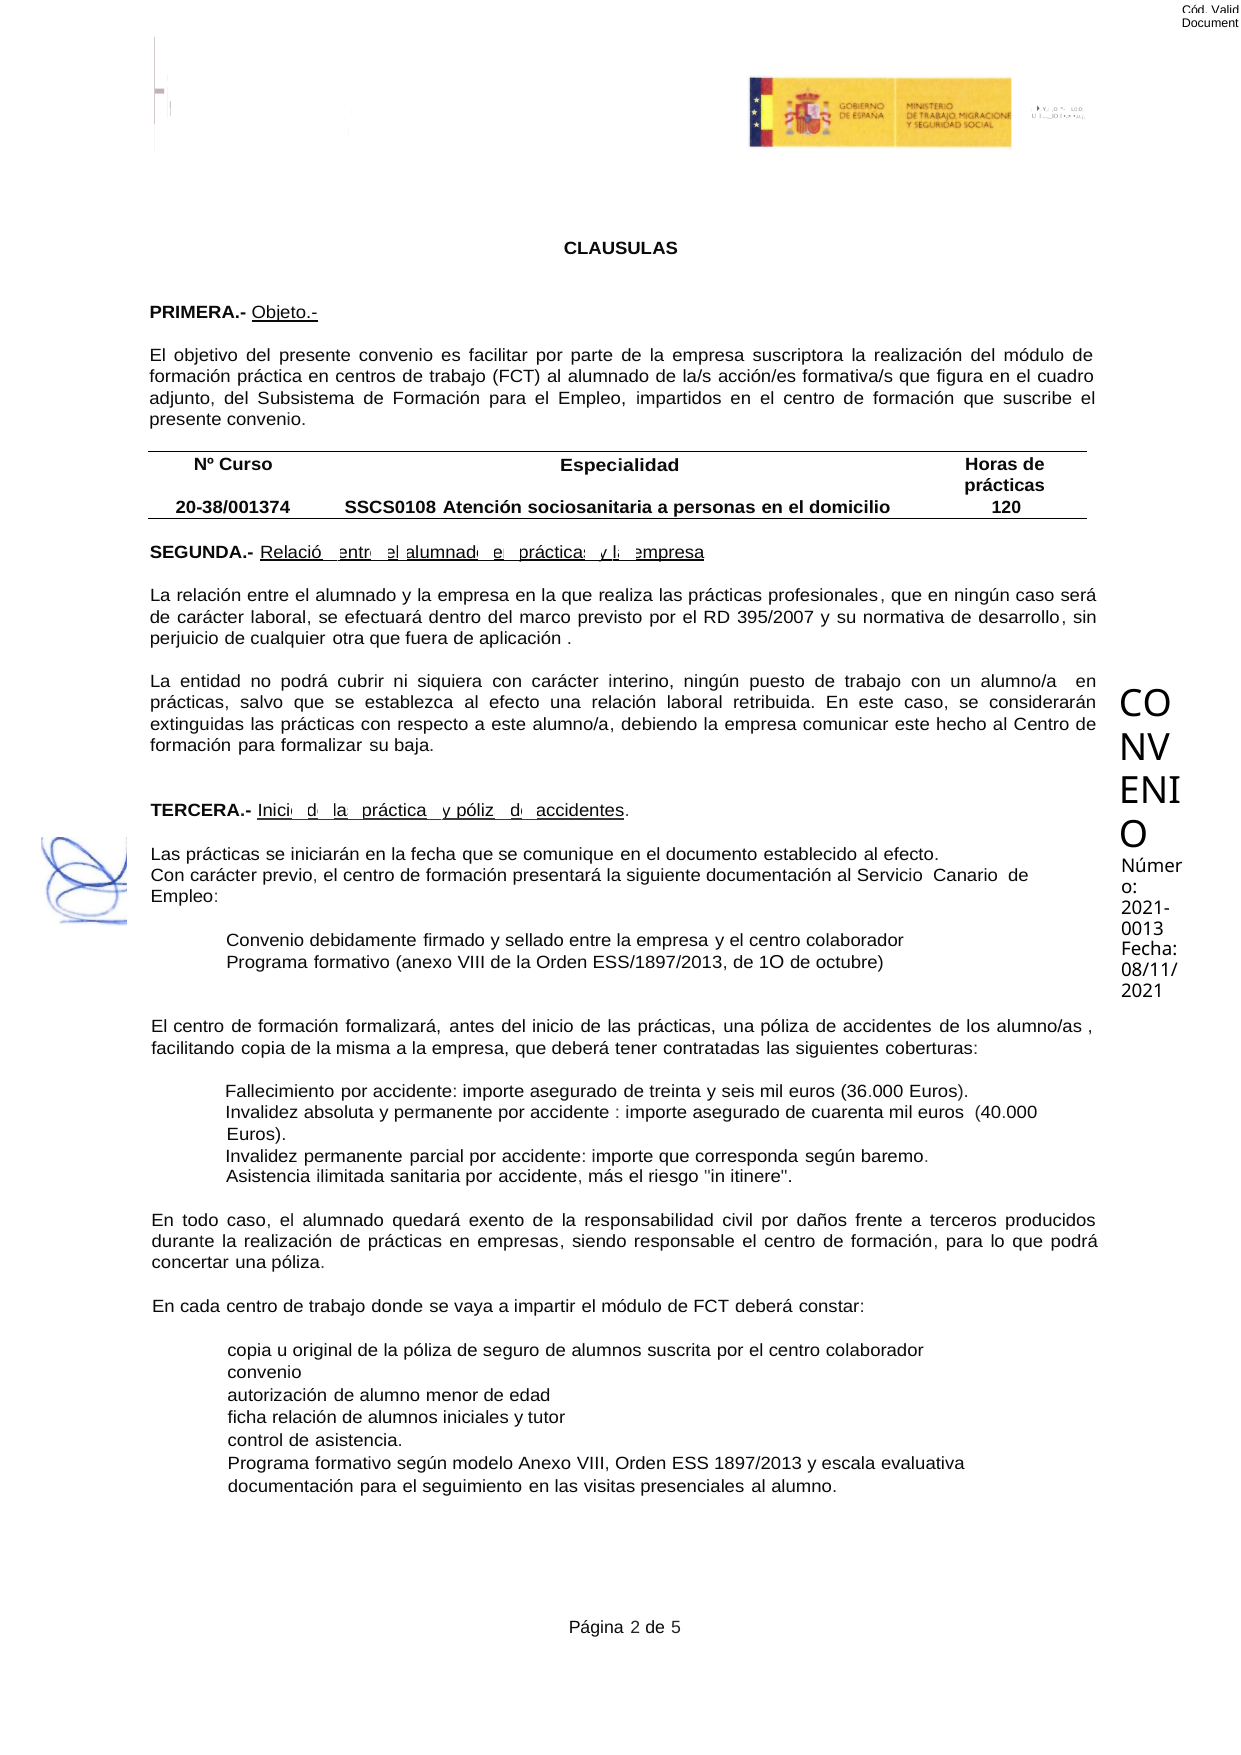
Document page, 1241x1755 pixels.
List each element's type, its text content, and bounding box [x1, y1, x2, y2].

text La entidad no podrá cubrir ni siquiera con carácter interino, ningún puesto de trabajo con un alumno/a en prácticas, salvo que se establezca al efecto una relación laboral retribuida. En este caso, se considerarán extinguidas las prácticas con respecto a este alumno/a, debiendo la empresa comunicar este hecho al Centro de formación para formalizar su baja. [150, 671, 1097, 755]
text SEGUNDA.- Relación entre el alumnado en prácticas y la empresa [149, 541, 519, 562]
text PRIMERA.- Objeto.- [149, 302, 321, 323]
text Las prácticas se iniciarán en la fecha que se comunique en el documento establecido al efecto. [150, 843, 1099, 864]
text El centro de formación formalizará, antes del inicio de las prácticas, una póliza de accidentes de los alumno/as , facilitando copia de la misma a la empresa, que deberá tener contratadas las siguientes coberturas: [151, 1016, 1100, 1058]
text Con carácter previo, el centro de formación presentará la siguiente documentación al Servicio Canario de Empleo: [150, 865, 1097, 906]
text Cód. Valid [1182, 3, 1241, 13]
text CLAUSULAS [563, 238, 680, 258]
text La relación entre el alumnado y la empresa en la que realiza las prácticas profesionales, que en ningún caso será de carácter laboral, se efectuará dentro del marco previsto por el RD 395/2007 y su normativa de desarrollo, sin perjuicio de cualquier otra que fuera de aplicación . [149, 585, 1097, 648]
text ,J ►. Y,: ,O "'- L0:0: [1031, 103, 1089, 113]
text TERCERA.- Inicio de las prácticas y póliza de accidentes. [150, 800, 634, 821]
text En cada centro de trabajo donde se vaya a impartir el módulo de FCT deberá constar: [152, 1296, 870, 1316]
text SEGUNDA.- Relación entre el alumnado en prácticas y la empresa [407, 541, 478, 559]
text Document [1182, 15, 1241, 29]
text copia u original de la póliza de seguro de alumnos suscrita por el centro colaborador convenio [227, 1340, 972, 1383]
text 120 [989, 498, 1023, 518]
text -¡,''. -Go·lEllnnllol•Cpalncaerm [155, 74, 330, 124]
text Número: 2021-0013 Fecha: 08/11/2021 [1121, 856, 1185, 1002]
text Invalidez absoluta y permanente por accidente : importe asegurado de cuarenta mil euros (40.000 Euros). [225, 1102, 1097, 1144]
text Invalidez permanente parcial por accidente: importe que corresponda según baremo. Asistencia ilimitada sanitaria por accidente, más el riesgo "in itinere". [225, 1145, 1011, 1186]
text 20-38/001374 [175, 498, 316, 518]
text En todo caso, el alumnado quedará exento de la responsabilidad civil por daños frente a terceros producidos durante la realización de prácticas en empresas, siendo responsable el centro de formación, para lo que podrá concertar una póliza. [151, 1210, 1098, 1272]
text Horas de prácticas [964, 454, 1047, 495]
text El objetivo del presente convenio es facilitar por parte de la empresa suscriptora la realización del módulo de formación práctica en centros de trabajo (FCT) al alumnado de la/s acción/es formativa/s que figura en el cuadro adjunto, del Subsistema de Formación para el Empleo, impartidos en el centro de formación que suscribe el presente convenio. [149, 345, 1096, 429]
text i [347, 124, 351, 136]
text Nº Curso [193, 454, 316, 474]
text SEGUNDA.- Relación entre el alumnado en prácticas y la empresa [636, 541, 709, 562]
text Convenio debidamente firmado y sellado entre la empresa y el centro colaborador Programa formativo (anexo VIII de la Orden ESS/1897/2013, de 1O de octubre) [226, 929, 909, 973]
text SSCS0108 Atención sociosanitaria a personas en el domicilio [344, 498, 920, 518]
text Programa formativo según modelo Anexo VIII, Orden ESS 1897/2013 y escala evaluativa documentación para el seguimiento en las visitas presenciales al alumno. [227, 1452, 972, 1496]
text Fallecimiento por accidente: importe asegurado de treinta y seis mil euros (36.000 Euros). [225, 1081, 1099, 1101]
text CONVENIO [1119, 682, 1185, 856]
text Página 2 de 5 [568, 1617, 684, 1638]
text autorización de alumno menor de edad ficha relación de alumnos iniciales y tutor control de asistencia. [227, 1385, 587, 1450]
text Especialidad [558, 454, 681, 475]
